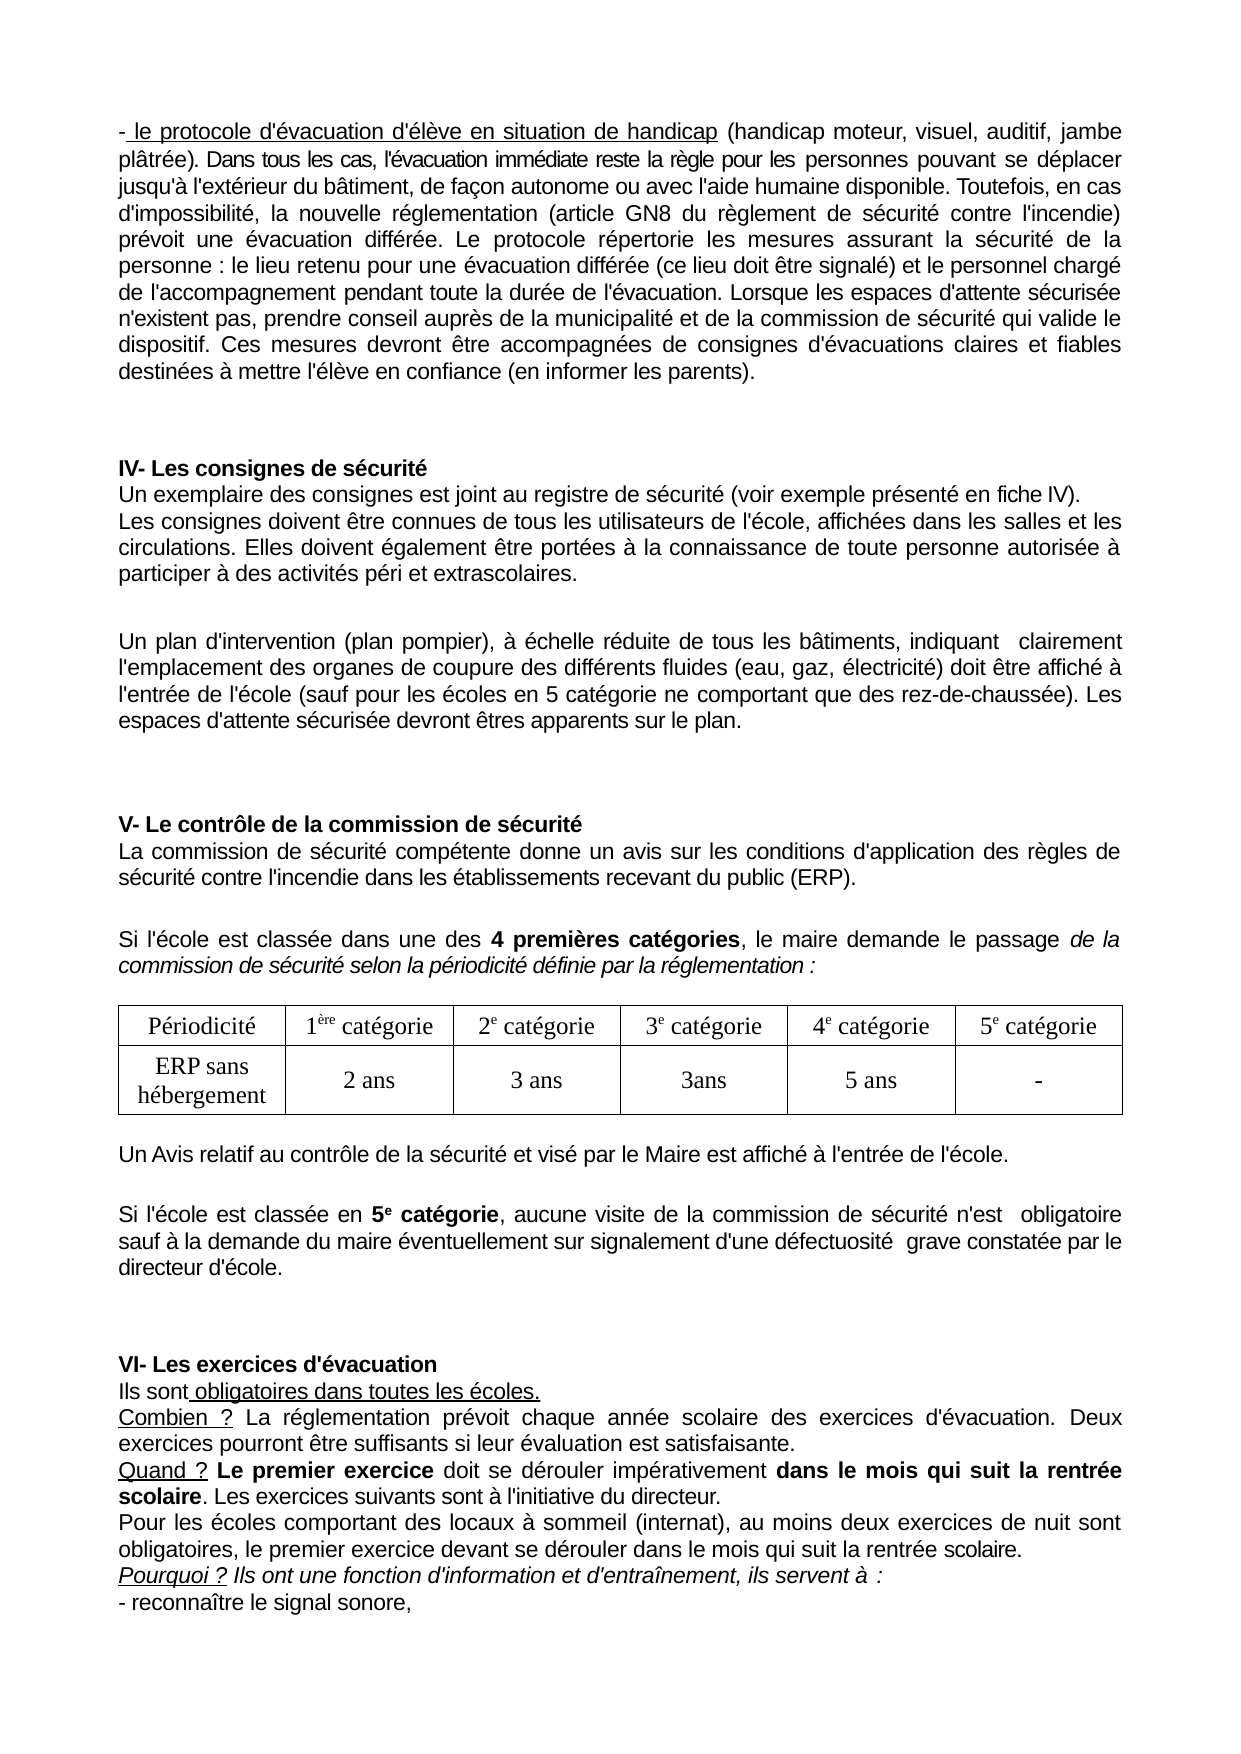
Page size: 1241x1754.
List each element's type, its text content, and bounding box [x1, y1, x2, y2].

text VI- Les exercices d'évacuation [118, 1351, 1122, 1378]
text Ils sont obligatoires dans toutes les écoles. [118, 1378, 1122, 1404]
text - reconnaître le signal sonore, [118, 1588, 1122, 1615]
table_header 1ère catégorie [286, 1006, 453, 1045]
text Un exemplaire des consignes est joint au registre de sécurité (voir exemple présenté en fiche IV). [118, 481, 1122, 508]
table_cell 3ans [621, 1046, 787, 1114]
text Un Avis relatif au contrôle de la sécurité et visé par le Maire est affiché à l'entrée de l'école. [118, 1141, 1122, 1167]
table_cell - [956, 1046, 1122, 1114]
text IV- Les consignes de sécurité [118, 455, 1122, 481]
table_cell 5 ans [788, 1046, 955, 1114]
table_header 5e catégorie [956, 1006, 1122, 1045]
text V- Le contrôle de la commission de sécurité [118, 811, 1122, 838]
text Un plan d'intervention (plan pompier), à échelle réduite de tous les bâtiments, indiquant clairement l'emplacement des organes de coupure des différents fluides (eau, gaz, électricité) doit être affiché à l'entrée de l'école (sauf pour les écoles en 5 catégorie ne comportant que des rez-de-chaussée). Les espaces d'attente sécurisée devront êtres apparents sur le plan. [118, 628, 1122, 733]
table_header 3e catégorie [621, 1006, 787, 1045]
text Quand ? Le premier exercice doit se dérouler impérativement dans le mois qui suit la rentrée scolaire. Les exercices suivants sont à l'initiative du directeur. [118, 1457, 1122, 1509]
text - le protocole d'évacuation d'élève en situation de handicap (handicap moteur, visuel, auditif, jambe plâtrée). Dans tous les cas, l'évacuation immédiate reste la règle pour les personnes pouvant se déplacer jusqu'à l'extérieur du bâtiment, de façon autonome ou avec l'aide humaine disponible. Toutefois, en cas d'impossibilité, la nouvelle réglementation (article GN8 du règlement de sécurité contre l'incendie) prévoit une évacuation différée. Le protocole répertorie les mesures assurant la sécurité de la personne : le lieu retenu pour une évacuation différée (ce lieu doit être signalé) et le personnel chargé de l'accompagnement pendant toute la durée de l'évacuation. Lorsque les espaces d'attente sécurisée n'existent pas, prendre conseil auprès de la municipalité et de la commission de sécurité qui valide le dispositif. Ces mesures devront être accompagnées de consignes d'évacuations claires et fiables destinées à mettre l'élève en confiance (en informer les parents). [118, 118, 1122, 384]
text La commission de sécurité compétente donne un avis sur les conditions d'application des règles de sécurité contre l'incendie dans les établissements recevant du public (ERP). [118, 838, 1122, 890]
table_header 2e catégorie [454, 1006, 620, 1045]
text Pour les écoles comportant des locaux à sommeil (internat), au moins deux exercices de nuit sont obligatoires, le premier exercice devant se dérouler dans le mois qui suit la rentrée scolaire. [118, 1509, 1122, 1562]
table_cell ERP sans hébergement [119, 1046, 285, 1114]
text Les consignes doivent être connues de tous les utilisateurs de l'école, affichées dans les salles et les circulations. Elles doivent également être portées à la connaissance de toute personne autorisée à participer à des activités péri et extrascolaires. [118, 508, 1122, 587]
text Combien ? La réglementation prévoit chaque année scolaire des exercices d'évacuation. Deux exercices pourront être suffisants si leur évaluation est satisfaisante. [118, 1404, 1122, 1457]
table_cell 2 ans [286, 1046, 453, 1114]
text Si l'école est classée dans une des 4 premières catégories, le maire demande le passage de la commission de sécurité selon la périodicité définie par la réglementation : [118, 926, 1122, 979]
table_cell 3 ans [454, 1046, 620, 1114]
text Pourquoi ? Ils ont une fonction d'information et d'entraînement, ils servent à : [118, 1562, 1122, 1588]
table_header 4e catégorie [788, 1006, 955, 1045]
table_header Périodicité [119, 1006, 285, 1045]
text Si l'école est classée en 5e catégorie, aucune visite de la commission de sécurité n'est obligatoire sauf à la demande du maire éventuellement sur signalement d'une défectuosité grave constatée par le directeur d'école. [118, 1201, 1122, 1280]
